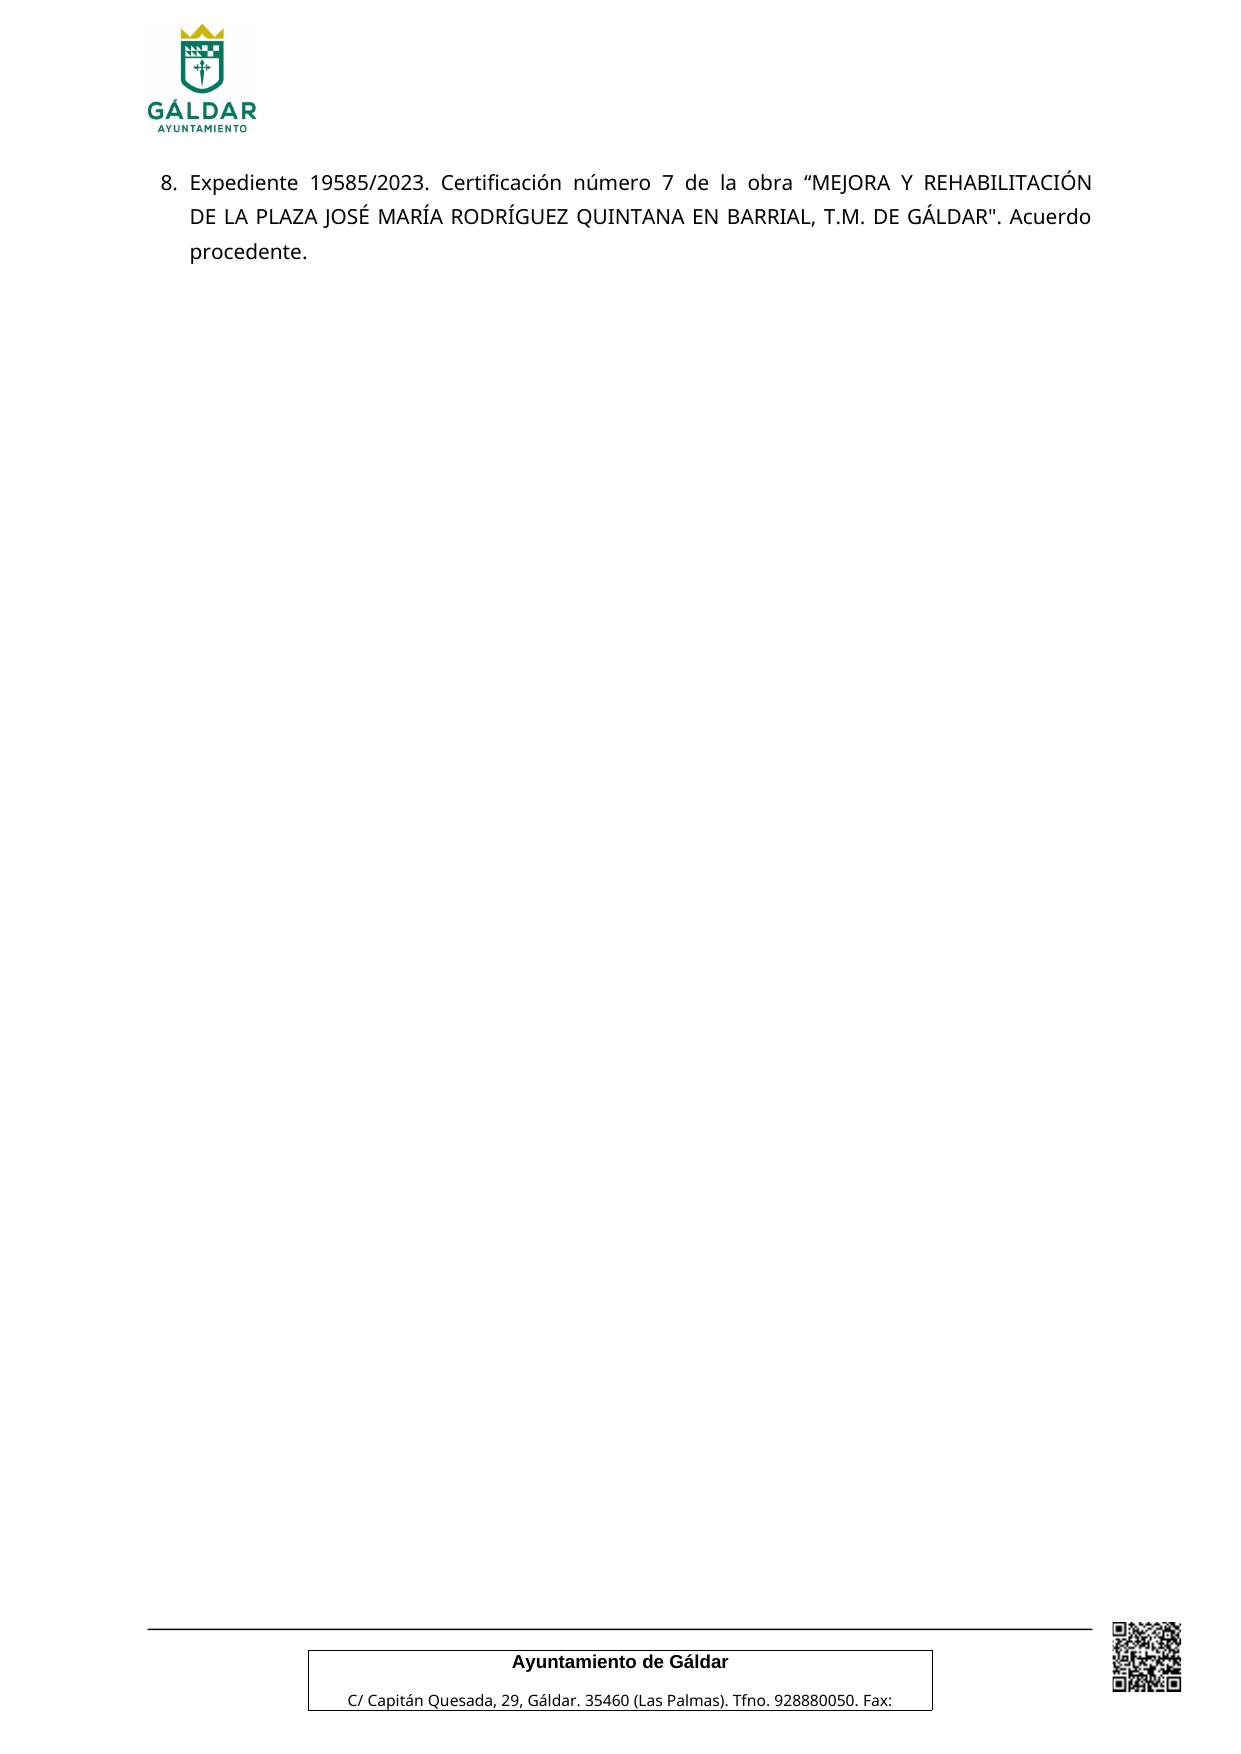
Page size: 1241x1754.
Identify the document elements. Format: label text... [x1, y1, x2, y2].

picture [147, 23, 257, 133]
list Expediente 19585/2023. Certificación número 7 de la obra “MEJORA Y REHABILITACIÓN DE LA PLAZA JOSÉ MARÍA RODRÍGUEZ QUINTANA EN BARRIAL, T.M. DE GÁLDAR". Acuerdo procedente. [160, 168, 1093, 265]
picture [1112, 1622, 1182, 1692]
